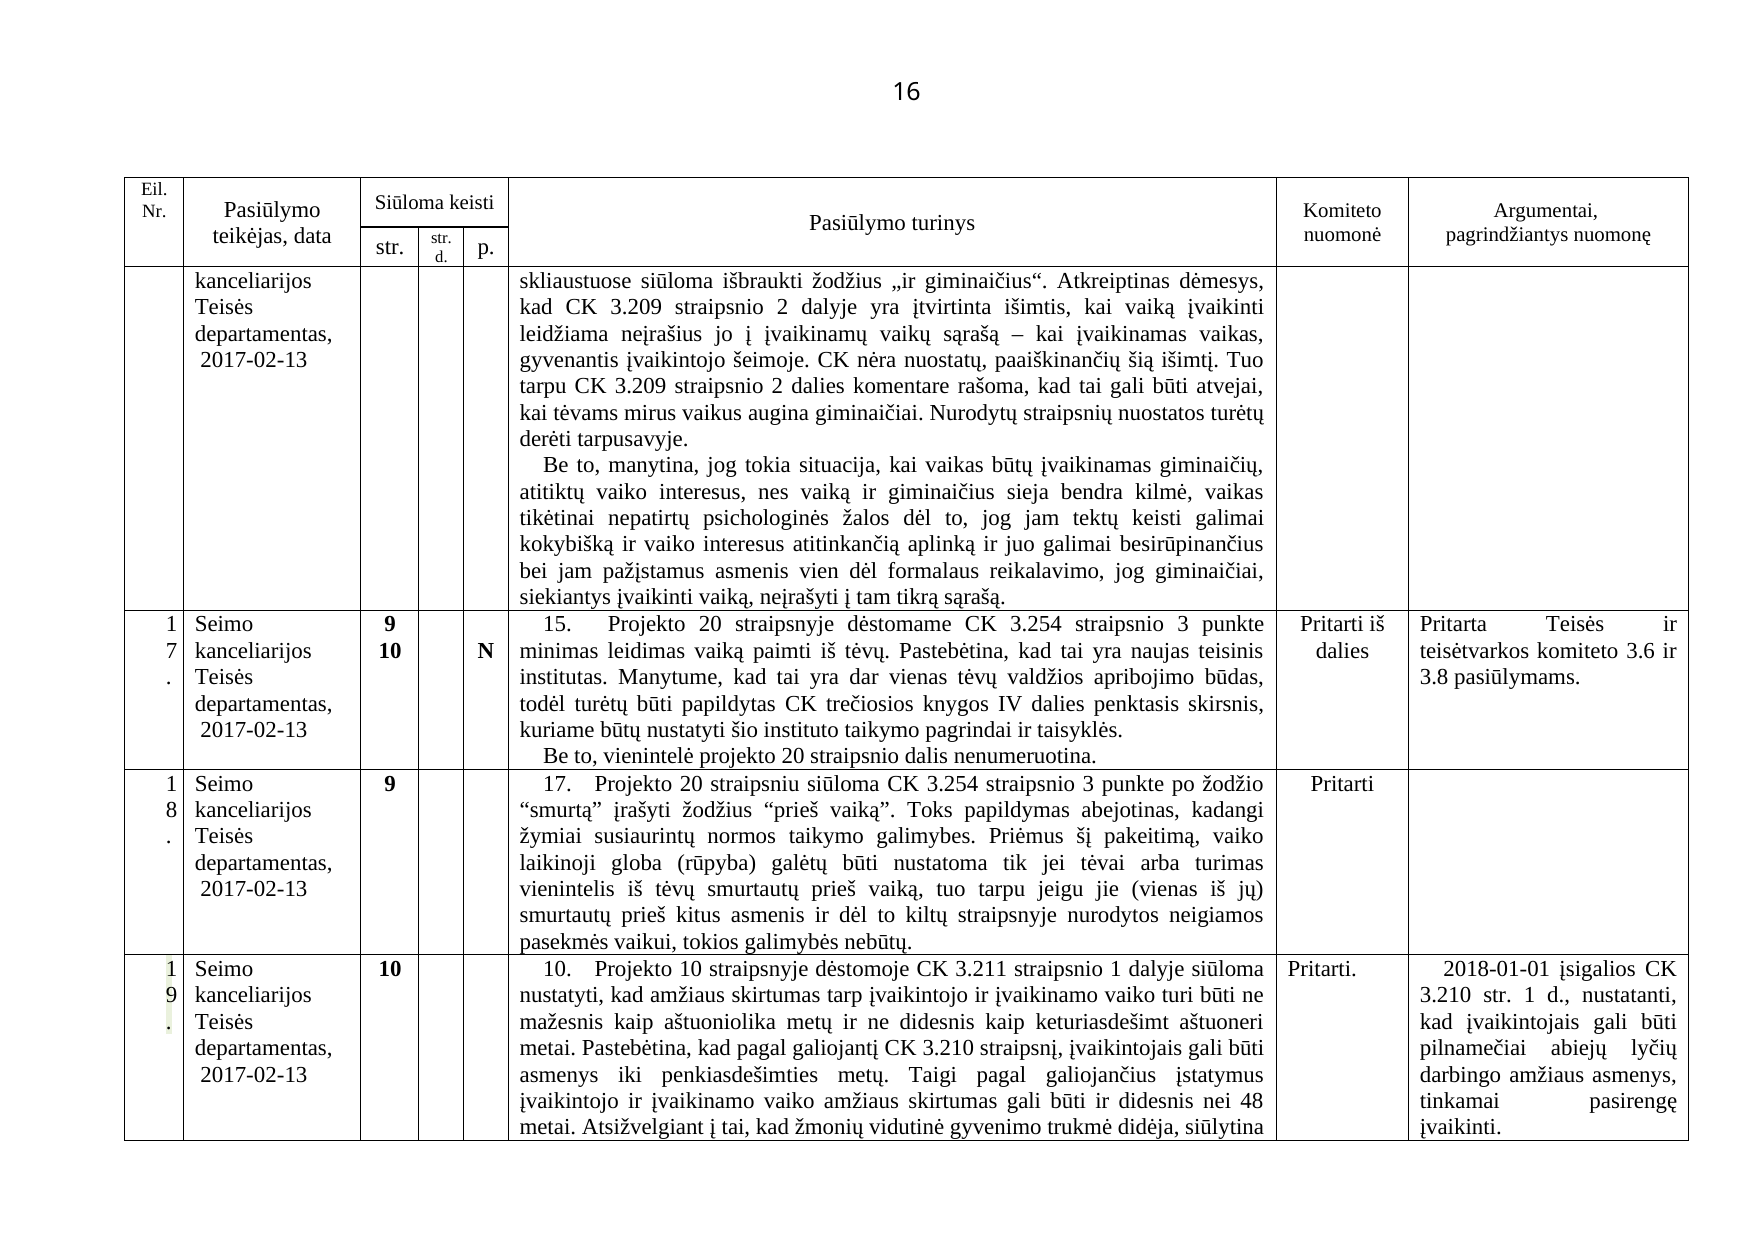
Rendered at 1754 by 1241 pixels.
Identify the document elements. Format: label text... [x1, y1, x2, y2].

table_cell 9 10 [361, 611, 418, 769]
table_cell 10. Projekto 10 straipsnyje dėstomoje CK 3.211 straipsnio 1 dalyje siūloma nustatyti, kad amžiaus skirtumas tarp įvaikintojo ir įvaikinamo vaiko turi būti ne mažesnis kaip aštuoniolika metų ir ne didesnis kaip keturiasdešimt aštuoneri metai. Pastebėtina, kad pagal galiojantį CK 3.210 straipsnį, įvaikintojais gali būti asmenys iki penkiasdešimties metų. Taigi pagal galiojančius įstatymus įvaikintojo ir įvaikinamo vaiko amžiaus skirtumas gali būti ir didesnis nei 48 metai. Atsižvelgiant į tai, kad žmonių vidutinė gyvenimo trukmė didėja, siūlytina [509, 955, 1276, 1140]
table_header Eil. Nr. [125, 178, 183, 266]
table_cell [125, 955, 183, 1140]
table_cell 15. Projekto 20 straipsnyje dėstomame CK 3.254 straipsnio 3 punkte minimas leidimas vaiką paimti iš tėvų. Pastebėtina, kad tai yra naujas teisinis institutas. Manytume, kad tai yra dar vienas tėvų valdžios apribojimo būdas, todėl turėtų būti papildytas CK trečiosios knygos IV dalies penktasis skirsnis, kuriame būtų nustatyti šio instituto taikymo pagrindai ir taisyklės. Be to, vienintelė projekto 20 straipsnio dalis nenumeruotina. [509, 611, 1276, 769]
table_cell 17. Projekto 20 straipsniu siūloma CK 3.254 straipsnio 3 punkte po žodžio “smurtą” įrašyti žodžius “prieš vaiką”. Toks papildymas abejotinas, kadangi žymiai susiaurintų normos taikymo galimybes. Priėmus šį pakeitimą, vaiko laikinoji globa (rūpyba) galėtų būti nustatoma tik jei tėvai arba turimas vienintelis iš tėvų smurtautų prieš vaiką, tuo tarpu jeigu jie (vienas iš jų) smurtautų prieš kitus asmenis ir dėl to kiltų straipsnyje nurodytos neigiamos pasekmės vaikui, tokios galimybės nebūtų. [509, 770, 1276, 954]
table_cell str. d. [419, 228, 463, 266]
table_cell [1277, 267, 1408, 609]
table_cell 2018-01-01 įsigalios CK 3.210 str. 1 d., nustatanti, kad įvaikintojais gali būti pilnamečiai abiejų lyčių darbingo amžiaus asmenys, tinkamai pasirengę įvaikinti. [1409, 955, 1688, 1140]
table_cell [419, 611, 463, 769]
table_cell kanceliarijos Teisės departamentas, 2017-02-13 [184, 267, 360, 609]
table_header Siūloma keisti [361, 178, 508, 226]
table_cell [464, 770, 508, 954]
table_cell [361, 267, 418, 609]
table_cell 10 [361, 955, 418, 1140]
table_cell [125, 267, 183, 609]
table_cell Seimo kanceliarijos Teisės departamentas, 2017-02-13 [184, 955, 360, 1140]
table_header Pasiūlymo turinys [509, 178, 1276, 266]
table_cell [464, 267, 508, 609]
table_cell Pritarta Teisės ir teisėtvarkos komiteto 3.6 ir 3.8 pasiūlymams. [1409, 611, 1688, 769]
table_cell str. [361, 228, 418, 266]
table_cell [125, 770, 183, 954]
table_cell Seimo kanceliarijos Teisės departamentas, 2017-02-13 [184, 770, 360, 954]
table_cell [419, 770, 463, 954]
table_cell [419, 267, 463, 609]
table_cell p. [464, 228, 508, 266]
table_cell [125, 611, 183, 769]
table_cell Pritarti. [1277, 955, 1408, 1140]
table_cell Pritarti [1277, 770, 1408, 954]
table_cell [1409, 267, 1688, 609]
table_header Pasiūlymo teikėjas, data [184, 178, 360, 266]
table_cell [419, 955, 463, 1140]
table_cell Pritarti iš dalies [1277, 611, 1408, 769]
table_cell [1409, 770, 1688, 954]
table_cell [464, 955, 508, 1140]
table_cell N [464, 611, 508, 769]
table_header Komiteto nuomonė [1277, 178, 1408, 266]
table_header Argumentai, pagrindžiantys nuomonę [1409, 178, 1688, 266]
table_cell Seimo kanceliarijos Teisės departamentas, 2017-02-13 [184, 611, 360, 769]
table_cell 9 [361, 770, 418, 954]
table_cell skliaustuose siūloma išbraukti žodžius „ir giminaičius“. Atkreiptinas dėmesys, kad CK 3.209 straipsnio 2 dalyje yra įtvirtinta išimtis, kai vaiką įvaikinti leidžiama neįrašius jo į įvaikinamų vaikų sąrašą – kai įvaikinamas vaikas, gyvenantis įvaikintojo šeimoje. CK nėra nuostatų, paaiškinančių šią išimtį. Tuo tarpu CK 3.209 straipsnio 2 dalies komentare rašoma, kad tai gali būti atvejai, kai tėvams mirus vaikus augina giminaičiai. Nurodytų straipsnių nuostatos turėtų derėti tarpusavyje. Be to, manytina, jog tokia situacija, kai vaikas būtų įvaikinamas giminaičių, atitiktų vaiko interesus, nes vaiką ir giminaičius sieja bendra kilmė, vaikas tikėtinai nepatirtų psichologinės žalos dėl to, jog jam tektų keisti galimai kokybišką ir vaiko interesus atitinkančią aplinką ir juo galimai besirūpinančius bei jam pažįstamus asmenis vien dėl formalaus reikalavimo, jog giminaičiai, siekiantys įvaikinti vaiką, neįrašyti į tam tikrą sąrašą. [509, 267, 1276, 609]
